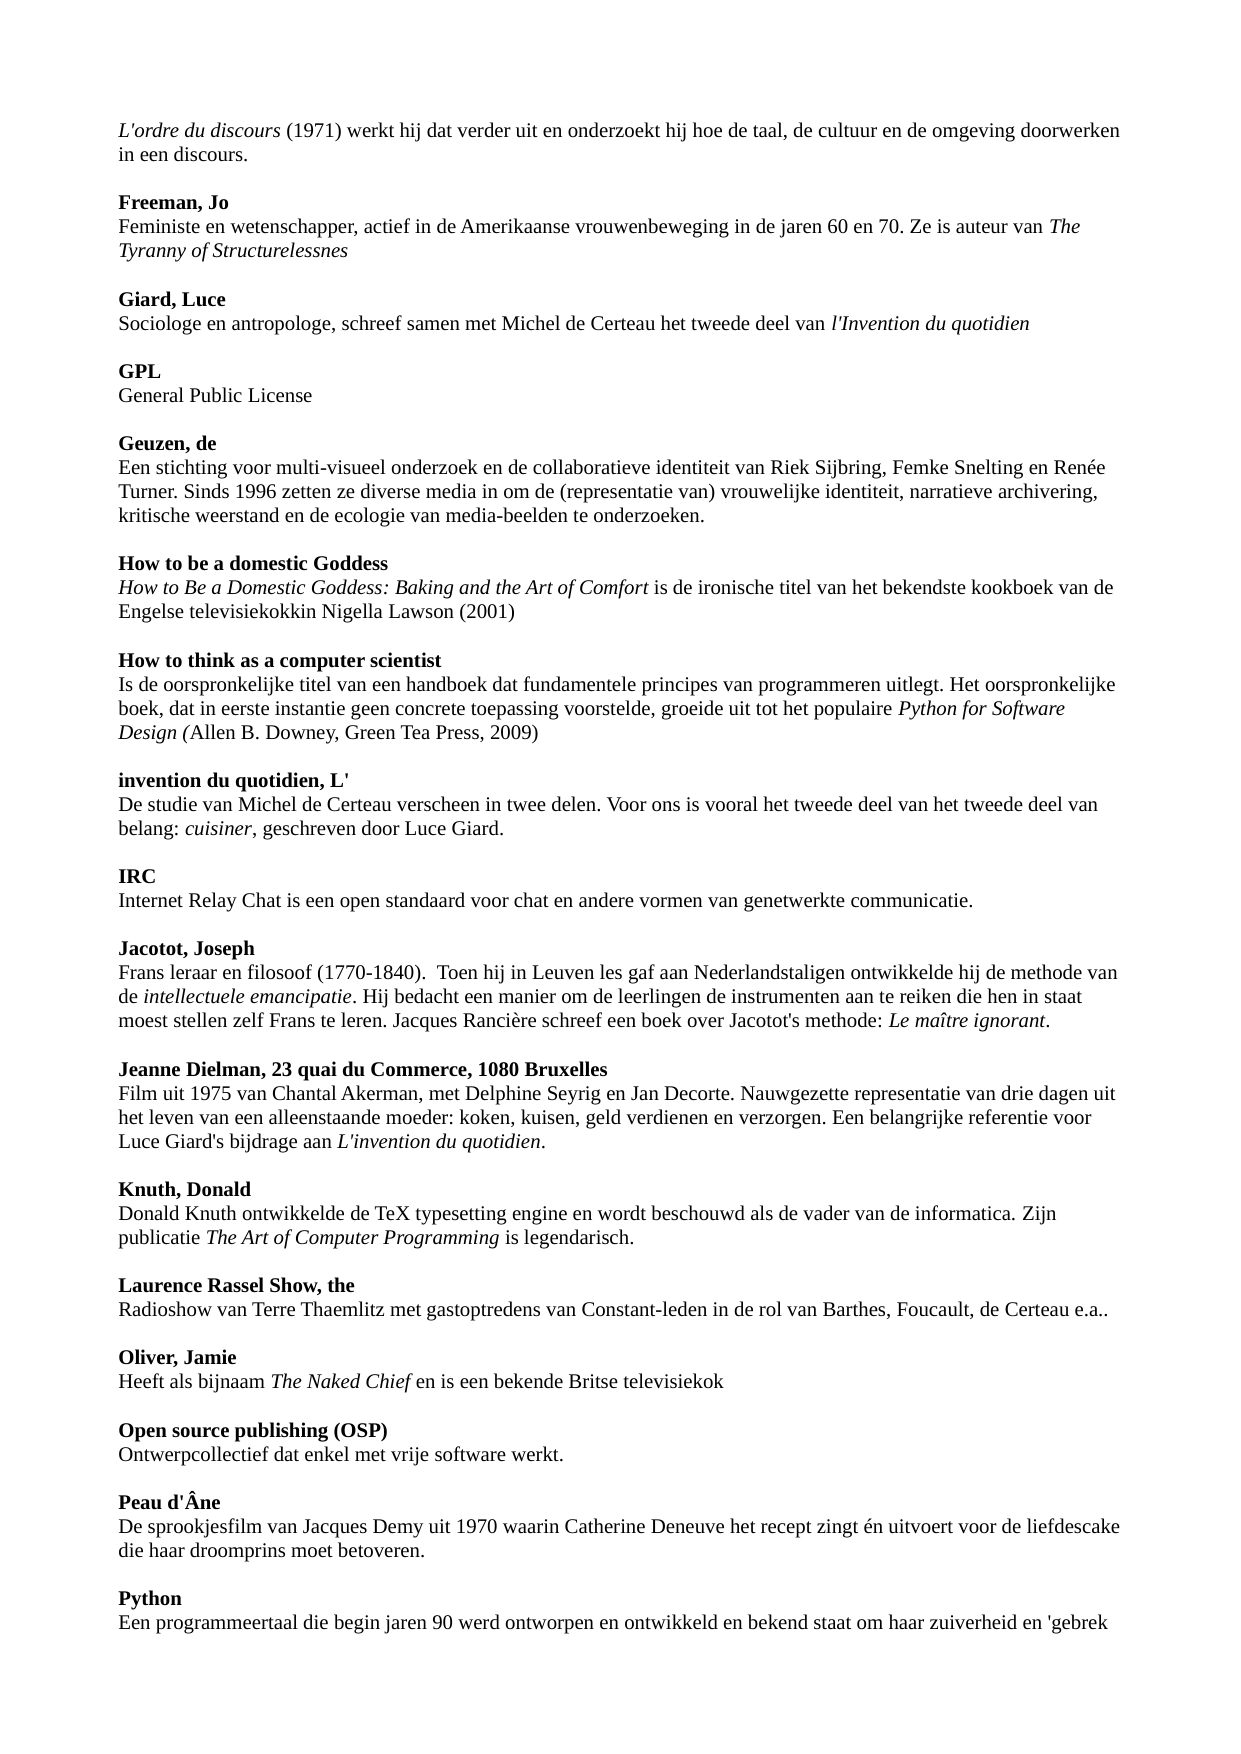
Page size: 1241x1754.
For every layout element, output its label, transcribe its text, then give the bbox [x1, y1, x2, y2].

text Giard, Luce [118, 287, 1122, 311]
text De sprookjesfilm van Jacques Demy uit 1970 waarin Catherine Deneuve het recept zingt én uitvoert voor de liefdescake die haar droomprins moet betoveren. [118, 1514, 1122, 1562]
text Frans leraar en filosoof (1770-1840). Toen hij in Leuven les gaf aan Nederlandstaligen ontwikkelde hij de methode van de intellectuele emancipatie. Hij bedacht een manier om de leerlingen de instrumenten aan te reiken die hen in staat moest stellen zelf Frans te leren. Jacques Rancière schreef een boek over Jacotot's methode: Le maître ignorant. [118, 960, 1122, 1032]
text How to Be a Domestic Goddess: Baking and the Art of Comfort is de ironische titel van het bekendste kookboek van de Engelse televisiekokkin Nigella Lawson (2001) [118, 575, 1122, 623]
text Geuzen, de [118, 431, 1122, 455]
text Peau d'Âne [118, 1490, 1122, 1514]
text Internet Relay Chat is een open standaard voor chat en andere vormen van genetwerkte communicatie. [118, 888, 1122, 912]
text Radioshow van Terre Thaemlitz met gastoptredens van Constant-leden in de rol van Barthes, Foucault, de Certeau e.a.. [118, 1297, 1122, 1321]
text Een programmeertaal die begin jaren 90 werd ontworpen en ontwikkeld en bekend staat om haar zuiverheid en 'gebrek [118, 1610, 1122, 1634]
text Donald Knuth ontwikkelde de TeX typesetting engine en wordt beschouwd als de vader van de informatica. Zijn publicatie The Art of Computer Programming is legendarisch. [118, 1201, 1122, 1249]
text Is de oorspronkelijke titel van een handboek dat fundamentele principes van programmeren uitlegt. Het oorspronkelijke boek, dat in eerste instantie geen concrete toepassing voorstelde, groeide uit tot het populaire Python for Software Design (Allen B. Downey, Green Tea Press, 2009) [118, 672, 1122, 744]
text GPL [118, 359, 1122, 383]
text Een stichting voor multi-visueel onderzoek en de collaboratieve identiteit van Riek Sijbring, Femke Snelting en Renée Turner. Sinds 1996 zetten ze diverse media in om de (representatie van) vrouwelijke identiteit, narratieve archivering, kritische weerstand en de ecologie van media-beelden te onderzoeken. [118, 455, 1122, 527]
text Feministe en wetenschapper, actief in de Amerikaanse vrouwenbeweging in de jaren 60 en 70. Ze is auteur van The Tyranny of Structurelessnes [118, 214, 1122, 262]
text Sociologe en antropologe, schreef samen met Michel de Certeau het tweede deel van l'Invention du quotidien [118, 311, 1122, 335]
text L'ordre du discours (1971) werkt hij dat verder uit en onderzoekt hij hoe de taal, de cultuur en de omgeving doorwerken in een discours. [118, 118, 1122, 166]
text How to think as a computer scientist [118, 647, 1122, 672]
text De studie van Michel de Certeau verscheen in twee delen. Voor ons is vooral het tweede deel van het tweede deel van belang: cuisiner, geschreven door Luce Giard. [118, 792, 1122, 840]
text Open source publishing (OSP) [118, 1417, 1122, 1442]
text invention du quotidien, L' [118, 768, 1122, 792]
text How to be a domestic Goddess [118, 551, 1122, 575]
text Oliver, Jamie [118, 1345, 1122, 1369]
text Knuth, Donald [118, 1177, 1122, 1201]
text General Public License [118, 383, 1122, 407]
text Ontwerpcollectief dat enkel met vrije software werkt. [118, 1442, 1122, 1466]
text Jeanne Dielman, 23 quai du Commerce, 1080 Bruxelles [118, 1057, 1122, 1081]
text IRC [118, 864, 1122, 888]
text Jacotot, Joseph [118, 936, 1122, 960]
text Python [118, 1586, 1122, 1610]
text Film uit 1975 van Chantal Akerman, met Delphine Seyrig en Jan Decorte. Nauwgezette representatie van drie dagen uit het leven van een alleenstaande moeder: koken, kuisen, geld verdienen en verzorgen. Een belangrijke referentie voor Luce Giard's bijdrage aan L'invention du quotidien. [118, 1081, 1122, 1153]
text Laurence Rassel Show, the [118, 1273, 1122, 1297]
text Heeft als bijnaam The Naked Chief en is een bekende Britse televisiekok [118, 1369, 1122, 1393]
text Freeman, Jo [118, 190, 1122, 214]
